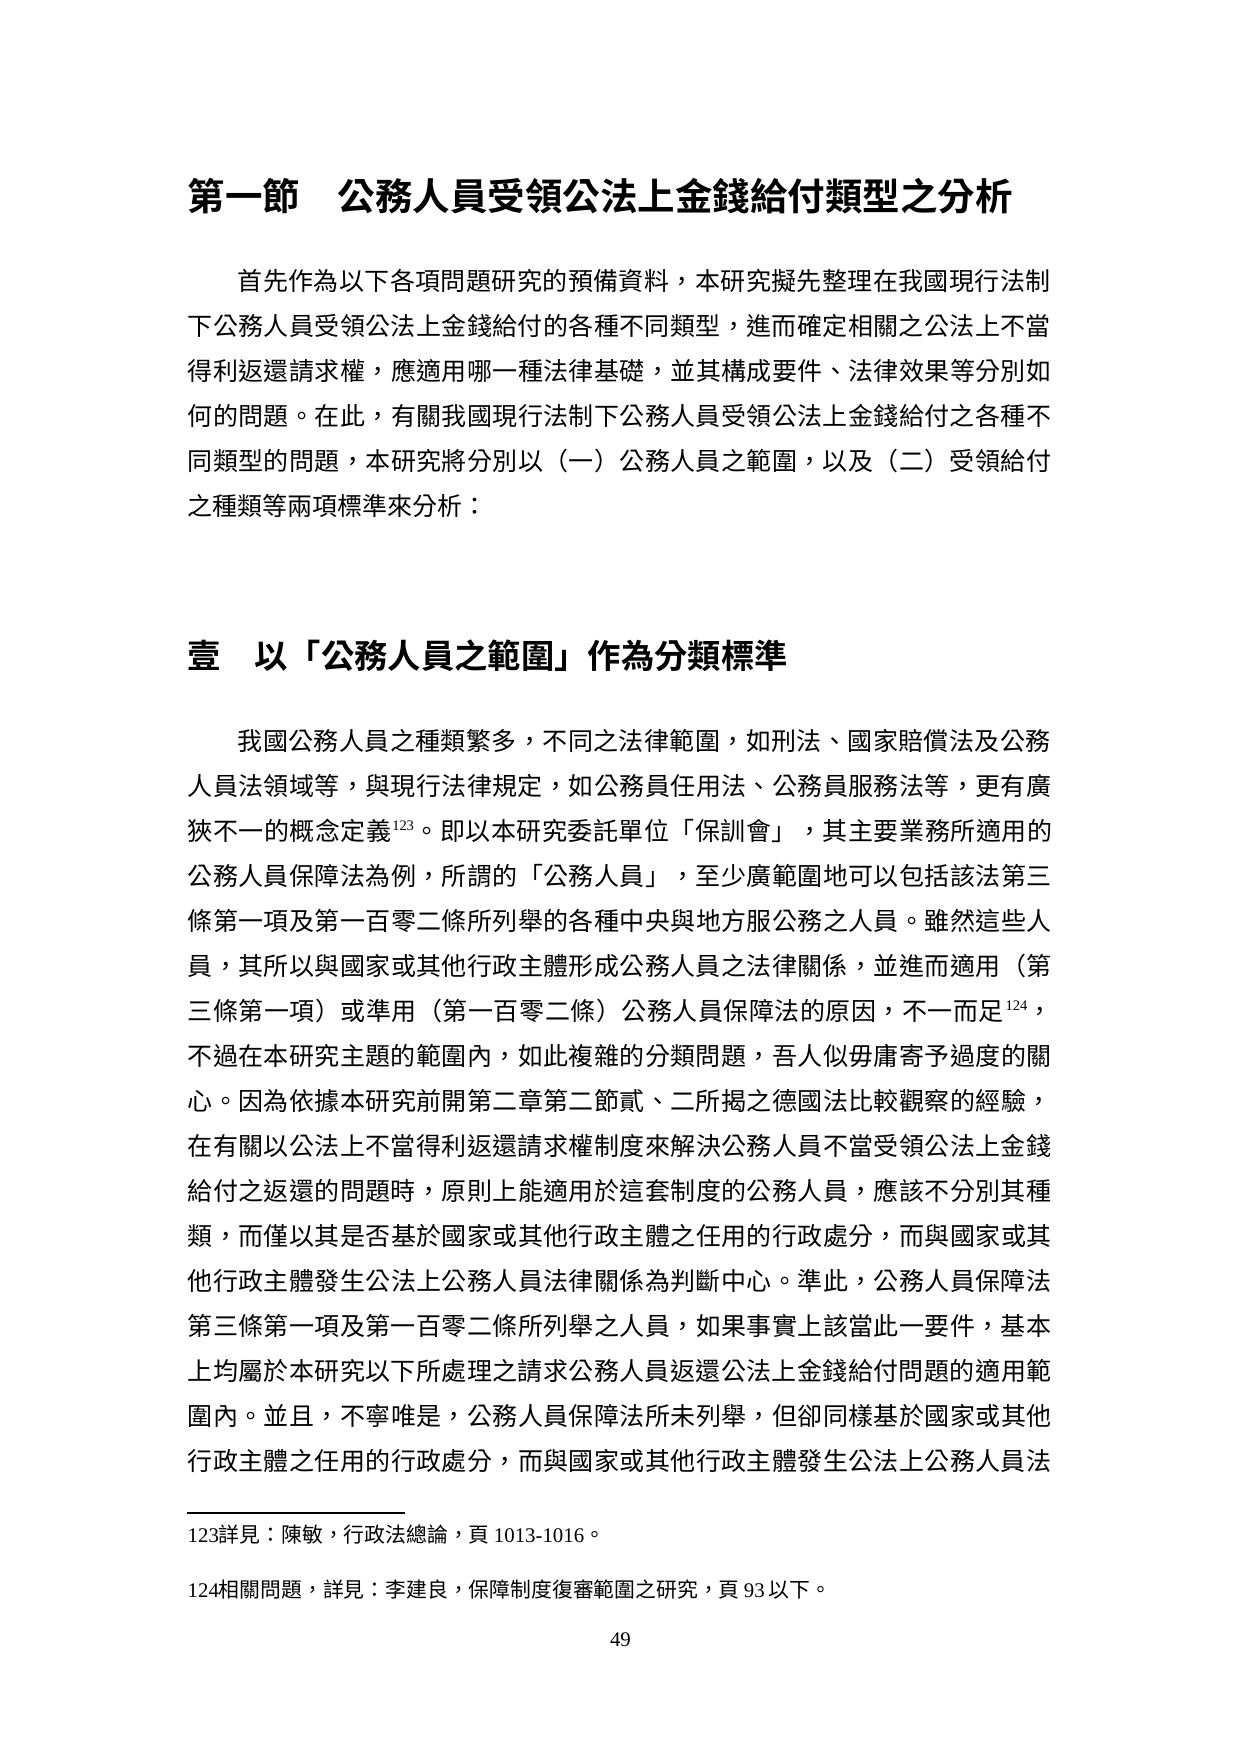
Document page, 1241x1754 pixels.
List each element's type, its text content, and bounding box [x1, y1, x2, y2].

text 第一節 公務人員受領公法上金錢給付類型之分析 [187, 150, 1053, 225]
text 首先作為以下各項問題研究的預備資料，本研究擬先整理在我國現行法制下公務人員受領公法上金錢給付的各種不同類型，進而確定相關之公法上不當得利返還請求權，應適用哪一種法律基礎，並其構成要件、法律效果等分別如何的問題。在此，有關我國現行法制下公務人員受領公法上金錢給付之各種不同類型的問題，本研究將分別以（一）公務人員之範圍，以及（二）受領給付之種類等兩項標準來分析： [187, 254, 1053, 517]
text 我國公務人員之種類繁多，不同之法律範圍，如刑法、國家賠償法及公務人員法領域等，與現行法律規定，如公務員任用法、公務員服務法等，更有廣狹不一的概念定義。即以本研究委託單位「保訓會」，其主要業務所適用的公務人員保障法為例，所謂的「公務人員」，至少廣範圍地可以包括該法第三條第一項及第一百零二條所列舉的各種中央與地方服公務之人員。雖然這些人員，其所以與國家或其他行政主體形成公務人員之法律關係，並進而適用（第三條第一項）或準用（第一百零二條）公務人員保障法的原因，不一而足，不過在本研究主題的範圍內，如此複雜的分類問題，吾人似毋庸寄予過度的關心。因為依據本研究前開第二章第二節貳、二所揭之德國法比較觀察的經驗，在有關以公法上不當得利返還請求權制度來解決公務人員不當受領公法上金錢給付之返還的問題時，原則上能適用於這套制度的公務人員，應該不分別其種類，而僅以其是否基於國家或其他行政主體之任用的行政處分，而與國家或其他行政主體發生公法上公務人員法律關係為判斷中心。準此，公務人員保障法第三條第一項及第一百零二條所列舉之人員，如果事實上該當此一要件，基本上均屬於本研究以下所處理之請求公務人員返還公法上金錢給付問題的適用範圍內。並且，不寧唯是，公務人員保障法所未列舉，但卻同樣基於國家或其他行政主體之任用的行政處分，而與國家或其他行政主體發生公法上公務人員法 [187, 714, 1053, 1472]
text 壹 以「公務人員之範圍」作為分類標準 [187, 611, 1053, 686]
text 相關問題，詳見：李建良，保障制度復審範圍之研究，頁93以下。 [187, 1574, 1053, 1604]
text 詳見：陳敏，行政法總論，頁1013-1016。 [187, 1519, 1053, 1549]
